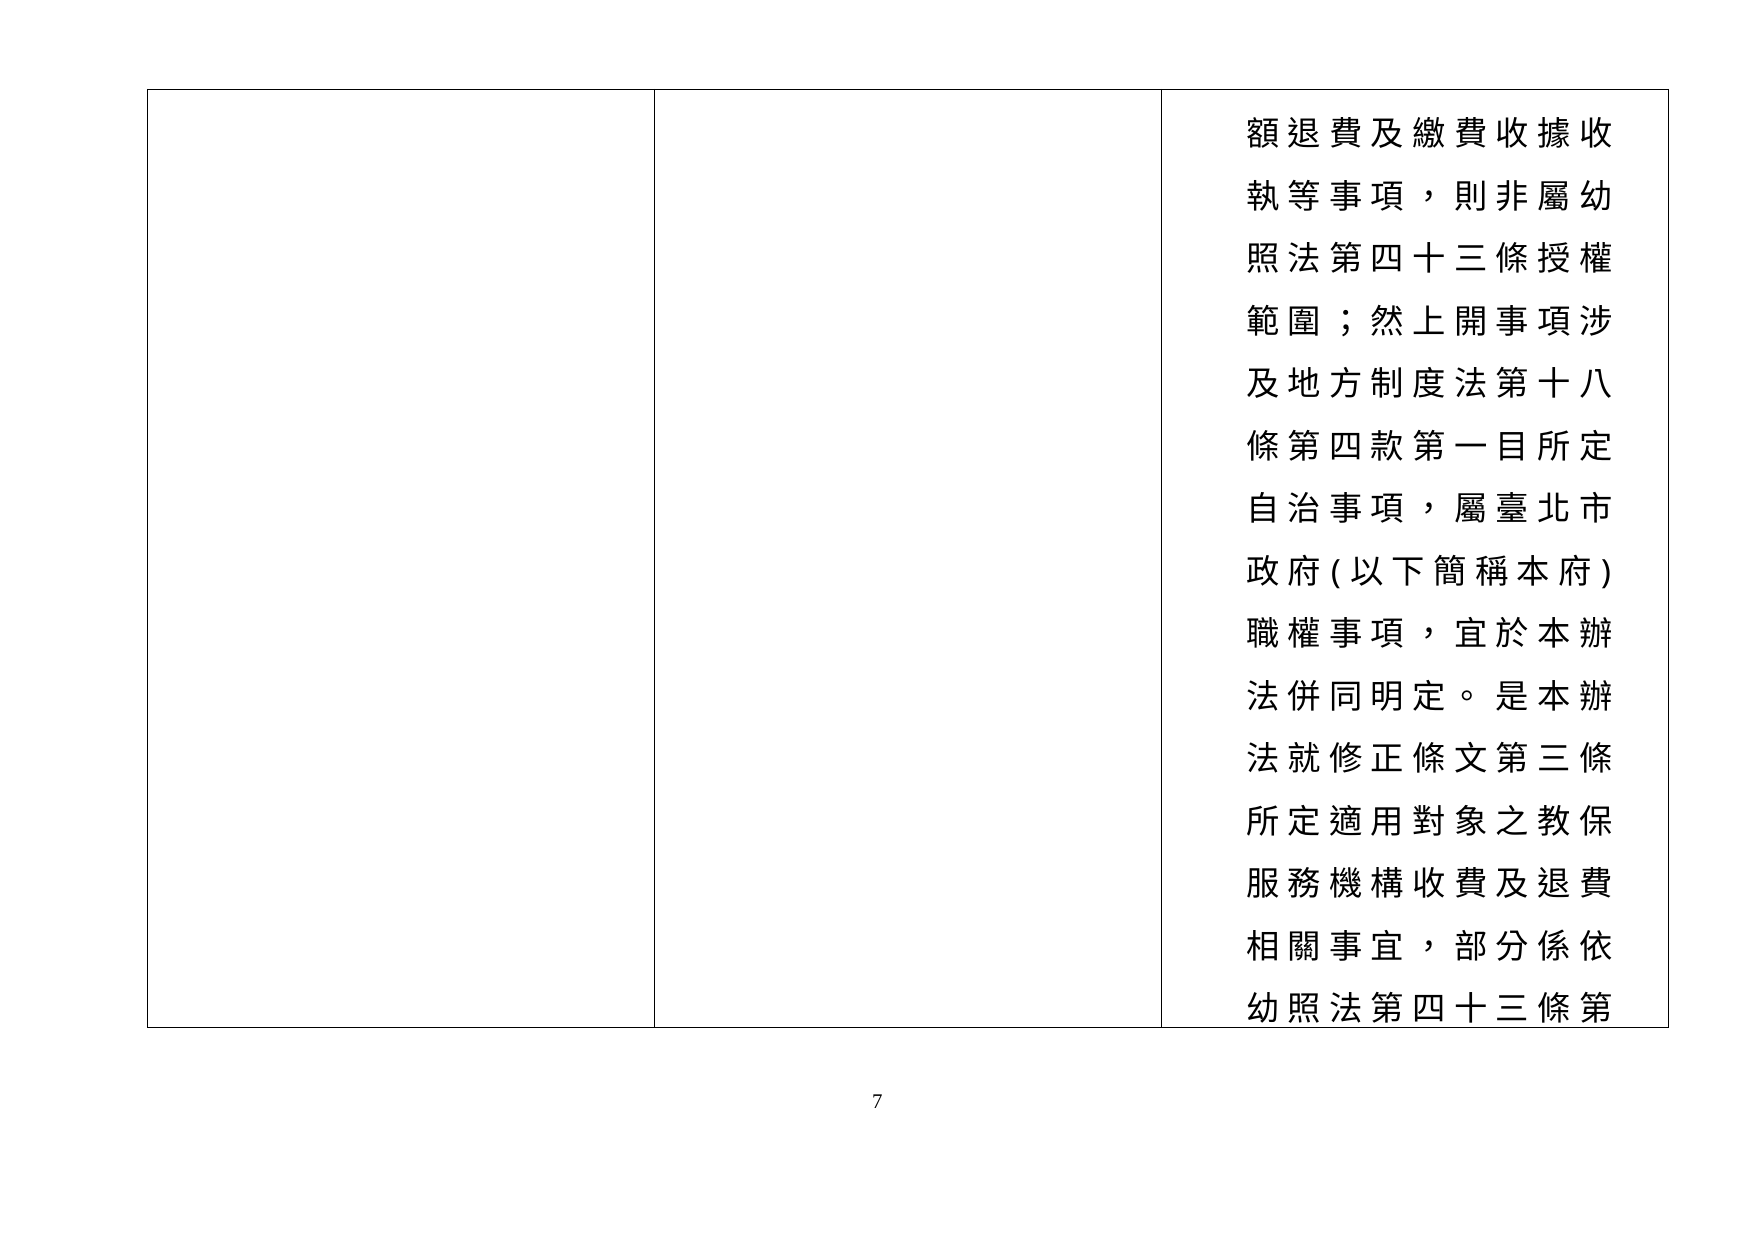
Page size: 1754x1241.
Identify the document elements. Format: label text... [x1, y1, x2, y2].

table_cell [88, 89, 147, 1027]
table_cell [1669, 89, 1683, 1027]
table_cell [148, 90, 654, 1027]
table_cell [655, 90, 1161, 1027]
table_cell 額退費及繳費收據收執等事項，則非屬幼照法第四十三條授權範圍；然上開事項涉及地方制度法第十八條第四款第一目所定自治事項，屬臺北市政府(以下簡稱本府)職權事項，宜於本辦法併同明定。是本辦法就修正條文第三條所定適用對象之教保服務機構收費及退費相關事宜，部分係依幼照法第四十三條第 [1162, 90, 1668, 1027]
